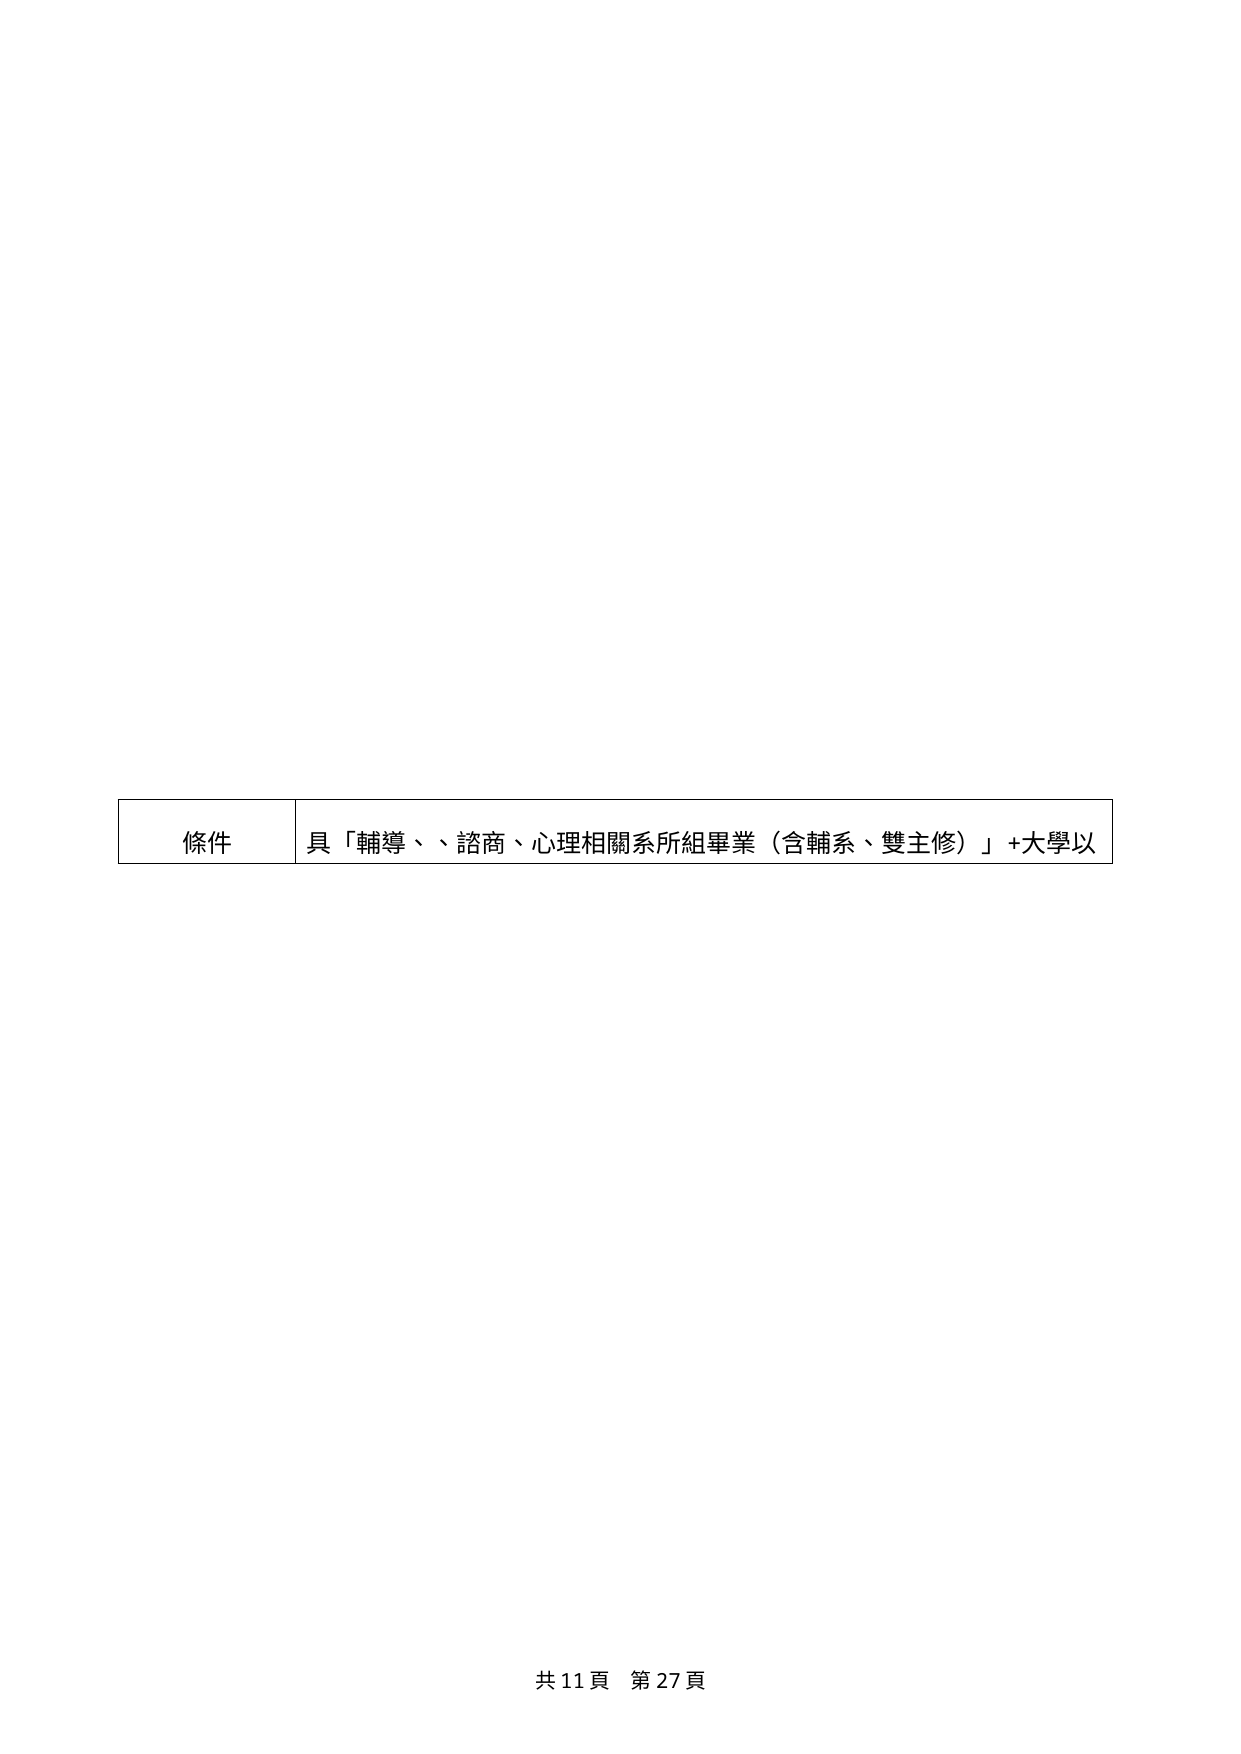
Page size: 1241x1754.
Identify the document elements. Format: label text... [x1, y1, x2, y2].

table_cell 具「輔導、、諮商、心理相關系所組畢業（含輔系、雙主修）」+大學以 [296, 800, 1112, 863]
table_cell 條件 [119, 800, 295, 863]
